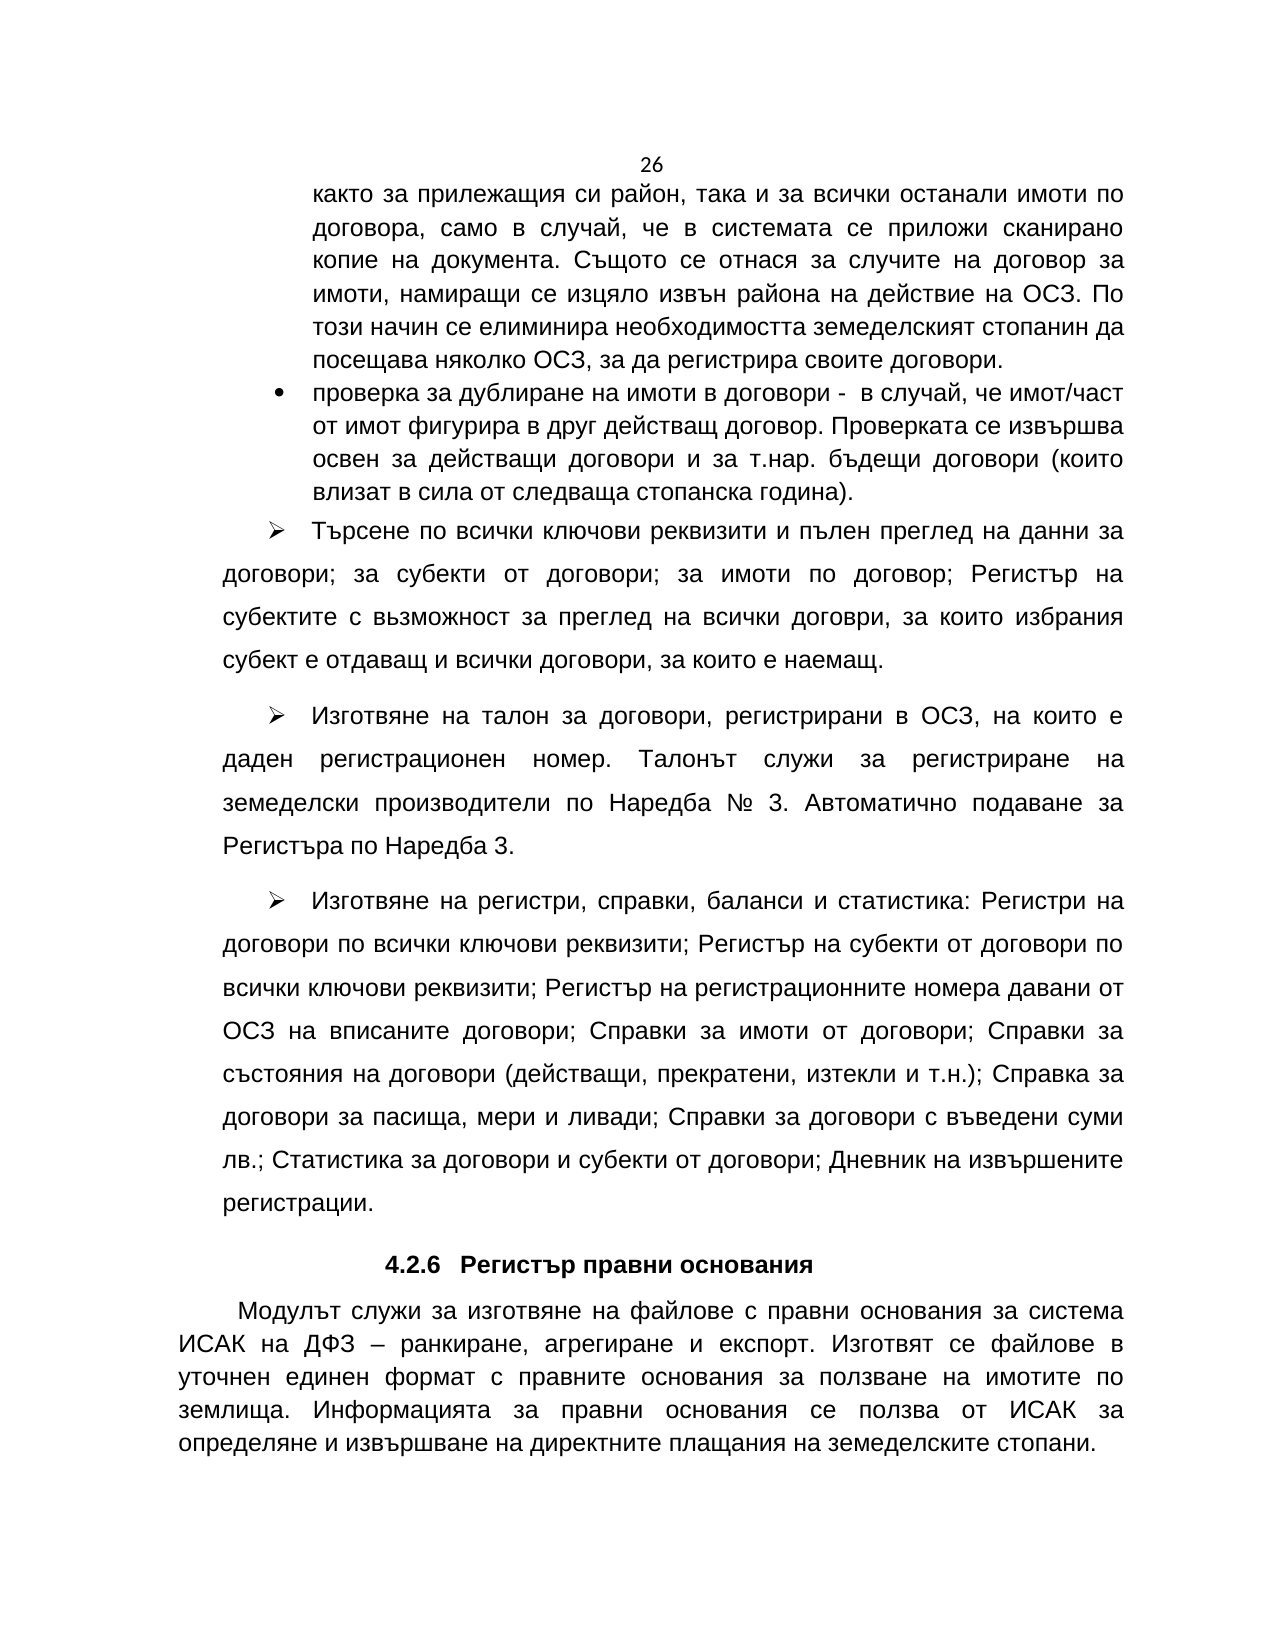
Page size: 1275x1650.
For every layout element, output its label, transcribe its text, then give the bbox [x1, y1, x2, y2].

subtitle Търсене по всички ключови реквизити и пълен преглед на данни за договори; за субекти от договори; за имоти по договор; Регистър на субектите с вьзможност за преглед на всички договри, за които избрания субект е отдаващ и всички договори, за които е наемащ. [222, 516, 1125, 674]
list проверка за дублиране на имоти в договори - в случай, че имот/част от имот фигурира в друг действащ договор. Проверката се извършва освен за действащи договори и за т.нар. бъдещи договори (които влизат в сила от следваща стопанска година). [275, 378, 1125, 506]
subtitle Изготвяне на талон за договори, регистрирани в ОСЗ, на които е даден регистрационен номер. Талонът служи за регистриране на земеделски производители по Наредба № 3. Автоматично подаване за Регистъра по Наредба 3. [222, 701, 1125, 859]
subtitle Изготвяне на регистри, справки, баланси и статистика: Регистри на договори по всички ключови реквизити; Регистър на субекти от договори по всички ключови реквизити; Регистър на регистрационните номера давани от ОСЗ на вписаните договори; Справки за имоти от договори; Справки за състояния на договори (действащи, прекратени, изтекли и т.н.); Справка за договори за пасища, мери и ливади; Справки за договори с въведени суми лв.; Статистика за договори и субекти от договори; Дневник на извършените регистрации. [222, 886, 1125, 1217]
subtitle Регистър правни основания [385, 1250, 1125, 1279]
list както за прилежащия си район, така и за всички останали имоти по договора, само в случай, че в системата се приложи сканирано копие на документа. Същото се отнася за случите на договор за имоти, намиращи се изцяло извън района на действие на ОСЗ. По този начин се елиминира необходимостта земеделският стопанин да посещава няколко ОСЗ, за да регистрира своите договори. [275, 179, 1125, 373]
text Модулът служи за изготвяне на файлове с правни основания за система ИСАК на ДФЗ – ранкиране, агрегиране и експорт. Изготвят се файлове в уточнен единен формат с правните основания за ползване на имотите по землища. Информацията за правни основания се ползва от ИСАК за определяне и извършване на директните плащания на земеделските стопани. [178, 1296, 1125, 1456]
